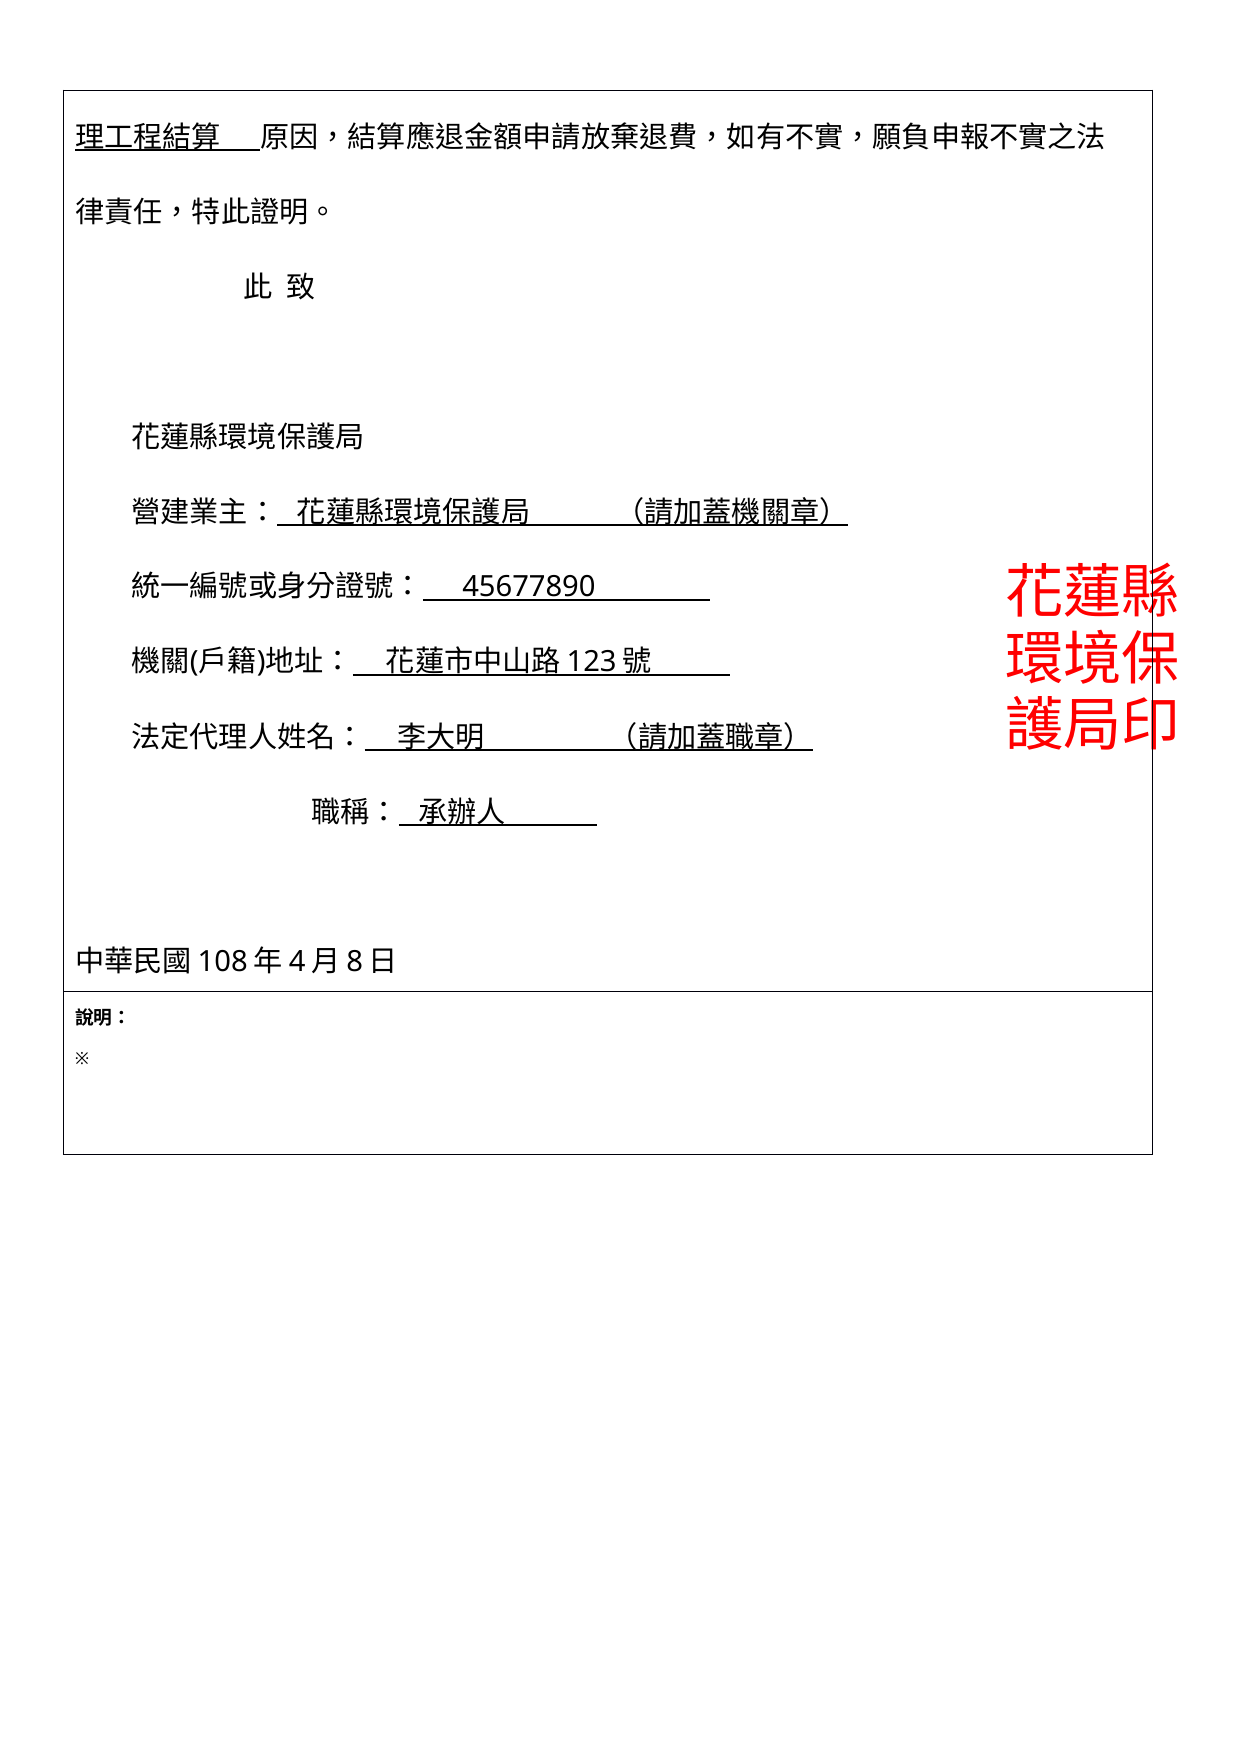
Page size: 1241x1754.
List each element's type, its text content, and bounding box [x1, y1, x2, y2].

table_cell 說明： ※ [64, 992, 1152, 1154]
table_cell 花蓮縣環境保護局 （營建業主名稱） 所施作之 花蓮市環境綠美化工程 工程(管制編號：U108U1Z001-1)，因 辦理工程結算 原因，結算應退金額申請放棄退費，如有不實，願負申報不實之法律責任，特此證明。 此 致 花蓮縣環境保護局 營建業主： 花蓮縣環境保護局 （請加蓋機關章） 統一編號或身分證號： 45677890 機關(戶籍)地址： 花蓮市中山路123號 法定代理人姓名： 李大明 （請加蓋職章） 職稱： 承辦人 中華民國108年4月8日 [64, 91, 1152, 991]
